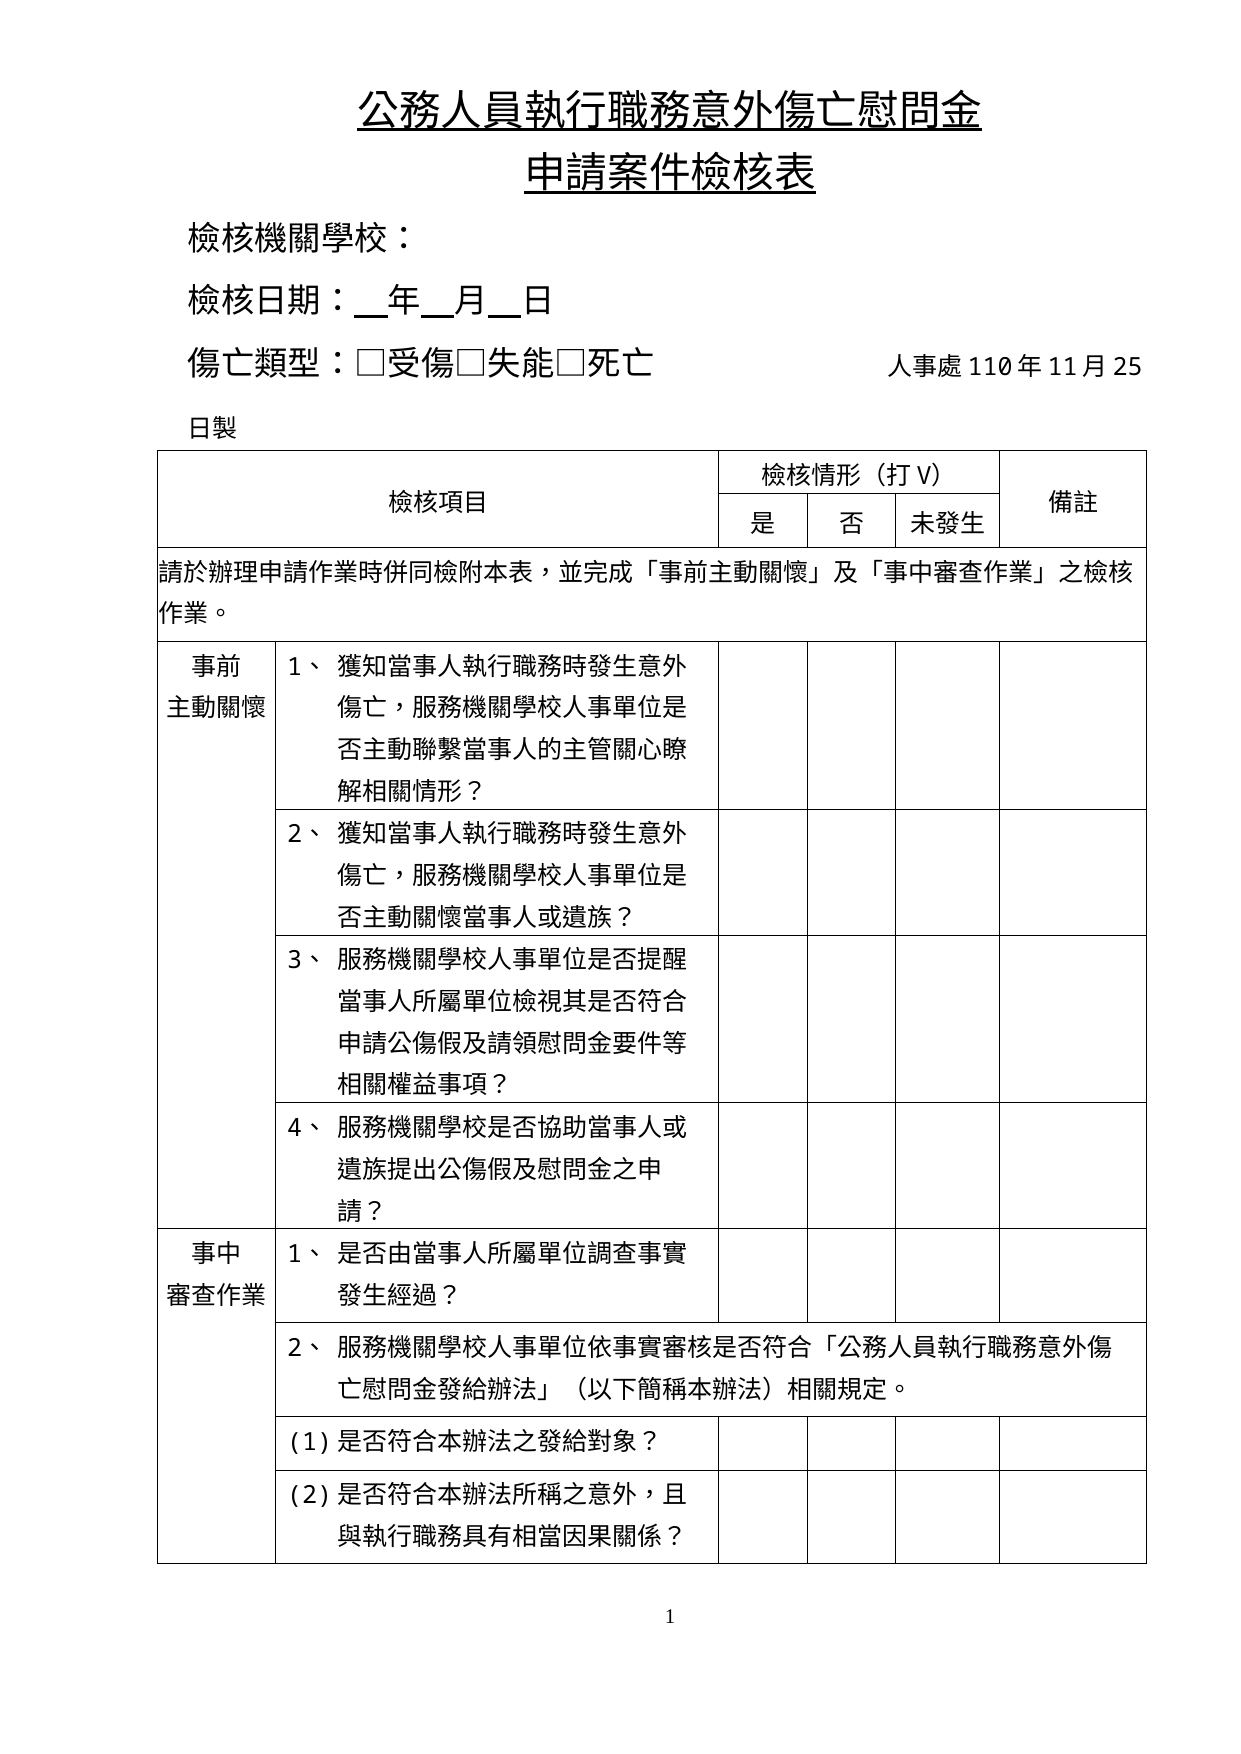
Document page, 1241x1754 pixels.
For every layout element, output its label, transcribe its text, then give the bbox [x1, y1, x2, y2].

text 申請案件檢核表 [187, 137, 1152, 200]
table_cell [1000, 936, 1146, 1102]
table_cell 請於辦理申請作業時併同檢附本表，並完成「事前主動關懷」及「事中審查作業」之檢核作業。 [158, 548, 1146, 641]
table_cell [719, 1229, 807, 1322]
table_cell 是否由當事人所屬單位調查事實發生經過？ [276, 1229, 718, 1322]
table_cell [808, 1417, 895, 1469]
table_cell 是 [719, 494, 807, 547]
table_cell [896, 1103, 999, 1228]
table_cell 事前 主動關懷 [158, 642, 275, 1228]
table_cell 未發生 [896, 494, 999, 547]
text 傷亡類型：□受傷□失能□死亡 人事處110年11月25日製 [187, 325, 1152, 450]
table_cell [896, 1471, 999, 1563]
table_cell [1000, 1229, 1146, 1322]
table_cell [719, 1471, 807, 1563]
table_cell [1000, 810, 1146, 934]
table_cell 服務機關學校是否協助當事人或遺族提出公傷假及慰問金之申請？ [276, 1103, 718, 1228]
table_cell 否 [808, 494, 895, 547]
table_cell [808, 1471, 895, 1563]
table_cell 服務機關學校人事單位依事實審核是否符合「公務人員執行職務意外傷亡慰問金發給辦法」（以下簡稱本辦法）相關規定。 [276, 1323, 1146, 1416]
table_cell [1000, 1417, 1146, 1469]
table_cell [1000, 1471, 1146, 1563]
table_cell [808, 1103, 895, 1228]
table_cell [719, 1417, 807, 1469]
table_cell [896, 642, 999, 808]
table_cell [808, 1229, 895, 1322]
table_cell [896, 1229, 999, 1322]
table_cell [808, 642, 895, 808]
text 檢核機關學校： [187, 200, 1232, 262]
table_header 備註 [1000, 451, 1146, 547]
table_header 檢核項目 [158, 451, 718, 547]
table_cell [808, 936, 895, 1102]
table_cell [896, 1417, 999, 1469]
table_cell [1000, 1103, 1146, 1228]
table_cell [896, 810, 999, 934]
table_cell 是否符合本辦法之發給對象？ [276, 1417, 718, 1469]
table_cell [1000, 642, 1146, 808]
table_header 檢核情形（打V） [719, 451, 999, 493]
table_cell [808, 810, 895, 934]
table_cell [896, 936, 999, 1102]
table_cell 是否符合本辦法所稱之意外，且與執行職務具有相當因果關係？ [276, 1471, 718, 1563]
table_cell [719, 642, 807, 808]
table_cell 事中 審查作業 [158, 1229, 275, 1563]
table_cell 獲知當事人執行職務時發生意外傷亡，服務機關學校人事單位是否主動聯繫當事人的主管關心瞭解相關情形？ [276, 642, 718, 808]
table_cell [719, 1103, 807, 1228]
table_cell [719, 936, 807, 1102]
table_cell [719, 810, 807, 934]
table_cell 獲知當事人執行職務時發生意外傷亡，服務機關學校人事單位是否主動關懷當事人或遺族？ [276, 810, 718, 934]
text 檢核日期： 年 月 日 [187, 262, 1232, 325]
text 公務人員執行職務意外傷亡慰問金 [187, 75, 1152, 137]
table_cell 服務機關學校人事單位是否提醒當事人所屬單位檢視其是否符合申請公傷假及請領慰問金要件等相關權益事項？ [276, 936, 718, 1102]
